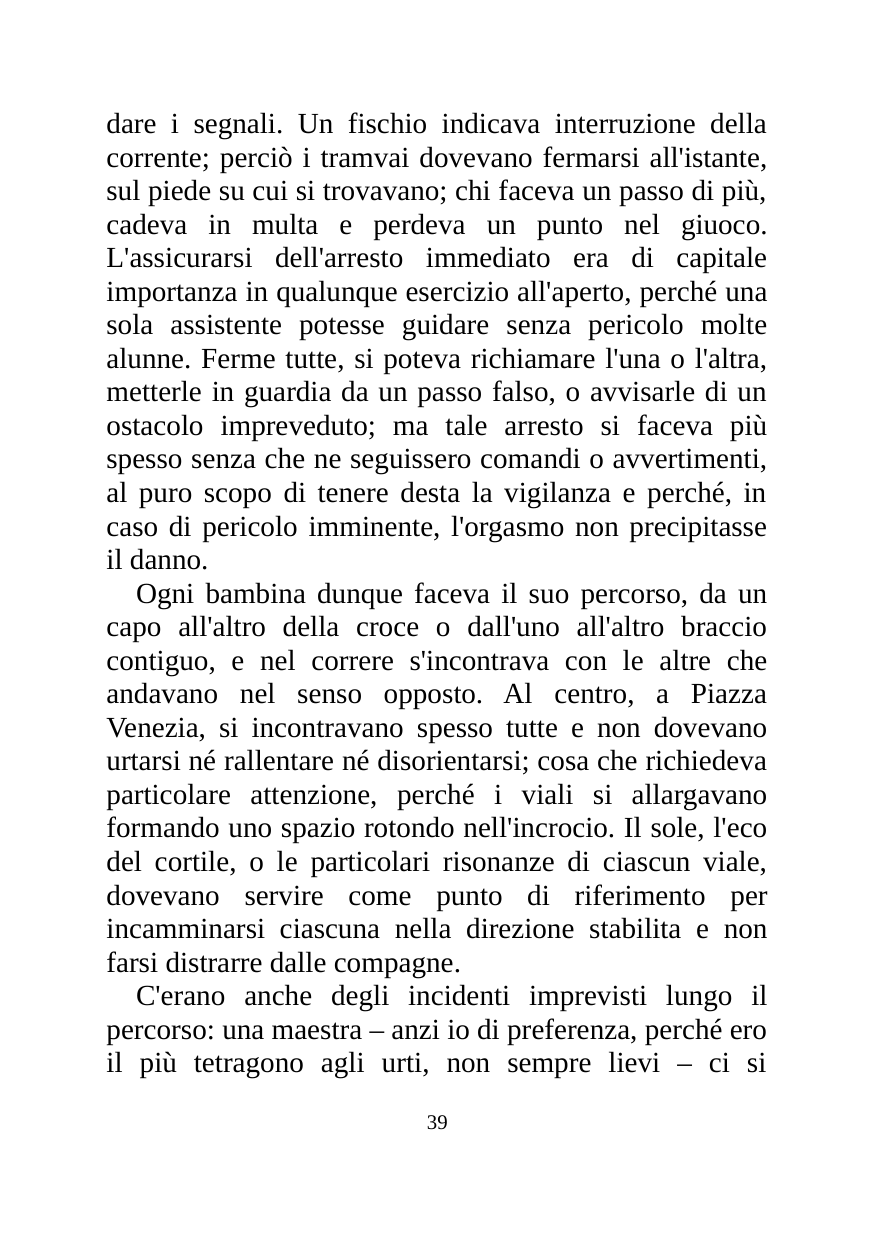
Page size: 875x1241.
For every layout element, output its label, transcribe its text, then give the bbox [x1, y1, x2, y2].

text dare i segnali. Un fischio indicava interruzione della corrente; perciò i tramvai dovevano fermarsi all'istante, sul piede su cui si trovavano; chi faceva un passo di più, cadeva in multa e perdeva un punto nel giuoco. L'assicurarsi dell'arresto immediato era di capitale importanza in qualunque esercizio all'aperto, perché una sola assistente potesse guidare senza pericolo molte alunne. Ferme tutte, si poteva richiamare l'una o l'altra, metterle in guardia da un passo falso, o avvisarle di un ostacolo impreveduto; ma tale arresto si faceva più spesso senza che ne seguissero comandi o avvertimenti, al puro scopo di tenere desta la vigilanza e perché, in caso di pericolo imminente, l'orgasmo non precipitasse il danno. [106, 106, 768, 576]
text Ogni bambina dunque faceva il suo percorso, da un capo all'altro della croce o dall'uno all'altro braccio contiguo, e nel correre s'incontrava con le altre che andavano nel senso opposto. Al centro, a Piazza Venezia, si incontravano spesso tutte e non dovevano urtarsi né rallentare né disorientarsi; cosa che richiedeva particolare attenzione, perché i viali si allargavano formando uno spazio rotondo nell'incrocio. Il sole, l'eco del cortile, o le particolari risonanze di ciascun viale, dovevano servire come punto di riferimento per incamminarsi ciascuna nella direzione stabilita e non farsi distrarre dalle compagne. [106, 576, 768, 978]
text C'erano anche degli incidenti imprevisti lungo il percorso: una maestra – anzi io di preferenza, perché ero il più tetragono agli urti, non sempre lievi – ci si [106, 978, 768, 1079]
